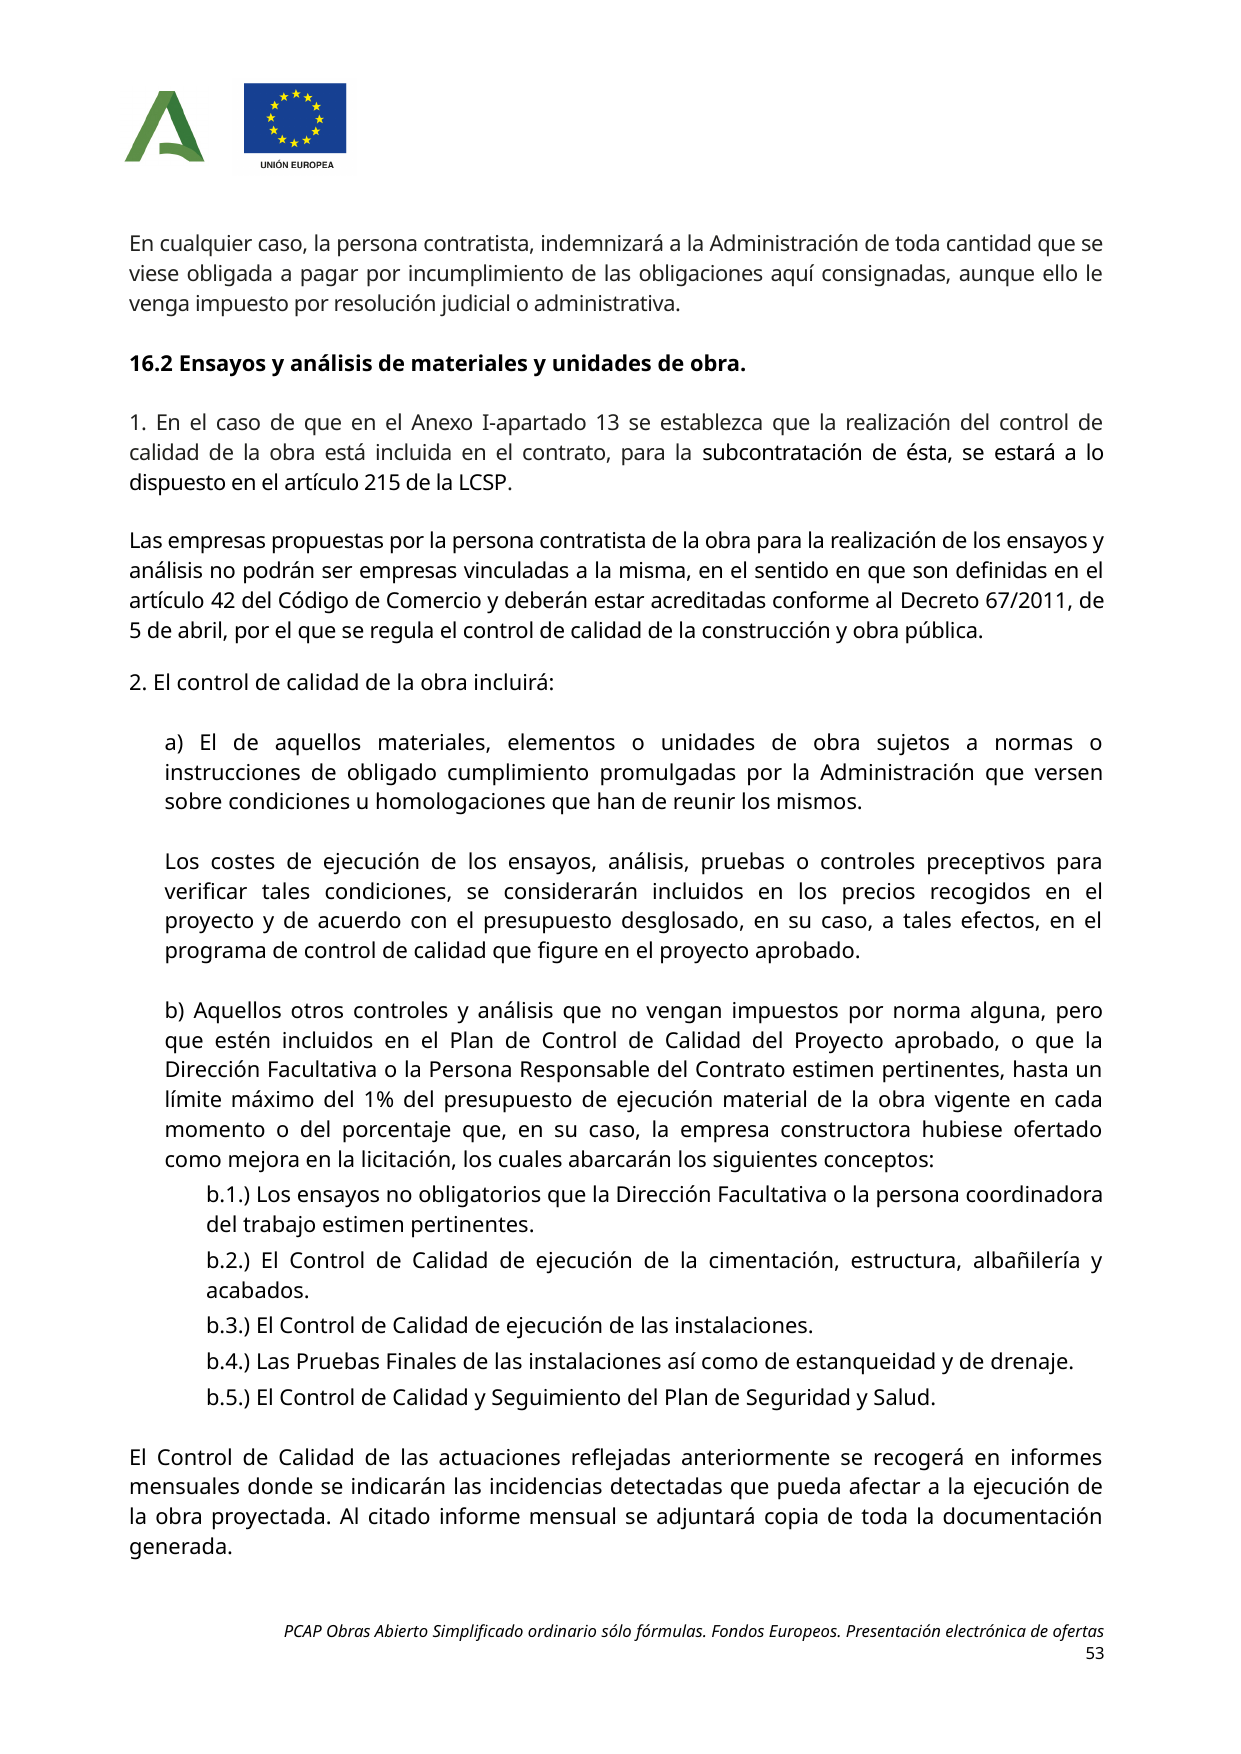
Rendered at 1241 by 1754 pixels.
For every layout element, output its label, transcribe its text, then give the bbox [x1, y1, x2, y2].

text En cualquier caso, la persona contratista, indemnizará a la Administración de toda cantidad que se viese obligada a pagar por incumplimiento de las obligaciones aquí consignadas, aunque ello le venga impuesto por resolución judicial o administrativa. [129, 228, 1104, 318]
text Las empresas propuestas por la persona contratista de la obra para la realización de los ensayos y análisis no podrán ser empresas vinculadas a la misma, en el sentido en que son definidas en el artículo 42 del Código de Comercio y deberán estar acreditadas conforme al Decreto 67/2011, de 5 de abril, por el que se regula el control de calidad de la construcción y obra pública. [129, 525, 1104, 644]
text Los costes de ejecución de los ensayos, análisis, pruebas o controles preceptivos para verificar tales condiciones, se considerarán incluidos en los precios recogidos en el proyecto y de acuerdo con el presupuesto desglosado, en su caso, a tales efectos, en el programa de control de calidad que figure en el proyecto aprobado. [164, 846, 1104, 965]
text 2. El control de calidad de la obra incluirá: [129, 667, 1104, 697]
text 16.2 Ensayos y análisis de materiales y unidades de obra. [129, 347, 1104, 377]
text b.2.) El Control de Calidad de ejecución de la cimentación, estructura, albañilería y acabados. [206, 1245, 1104, 1304]
picture [232, 78, 358, 176]
text b.3.) El Control de Calidad de ejecución de las instalaciones. [206, 1311, 1104, 1340]
text a) El de aquellos materiales, elementos o unidades de obra sujetos a normas o instrucciones de obligado cumplimiento promulgadas por la Administración que versen sobre condiciones u homologaciones que han de reunir los mismos. [164, 727, 1104, 816]
picture [120, 86, 209, 166]
text b.5.) El Control de Calidad y Seguimiento del Plan de Seguridad y Salud. [206, 1382, 1104, 1412]
text El Control de Calidad de las actuaciones reflejadas anteriormente se recogerá en informes mensuales donde se indicarán las incidencias detectadas que pueda afectar a la ejecución de la obra proyectada. Al citado informe mensual se adjuntará copia de toda la documentación generada. [129, 1442, 1104, 1561]
text b.1.) Los ensayos no obligatorios que la Dirección Facultativa o la persona coordinadora del trabajo estimen pertinentes. [206, 1179, 1104, 1239]
text b.4.) Las Pruebas Finales de las instalaciones así como de estanqueidad y de drenaje. [206, 1346, 1104, 1376]
text 1. En el caso de que en el Anexo I-apartado 13 se establezca que la realización del control de calidad de la obra está incluida en el contrato, para la subcontratación de ésta, se estará a lo dispuesto en el artículo 215 de la LCSP. [129, 407, 1104, 496]
text b) Aquellos otros controles y análisis que no vengan impuestos por norma alguna, pero que estén incluidos en el Plan de Control de Calidad del Proyecto aprobado, o que la Dirección Facultativa o la Persona Responsable del Contrato estimen pertinentes, hasta un límite máximo del 1% del presupuesto de ejecución material de la obra vigente en cada momento o del porcentaje que, en su caso, la empresa constructora hubiese ofertado como mejora en la licitación, los cuales abarcarán los siguientes conceptos: [164, 995, 1104, 1173]
